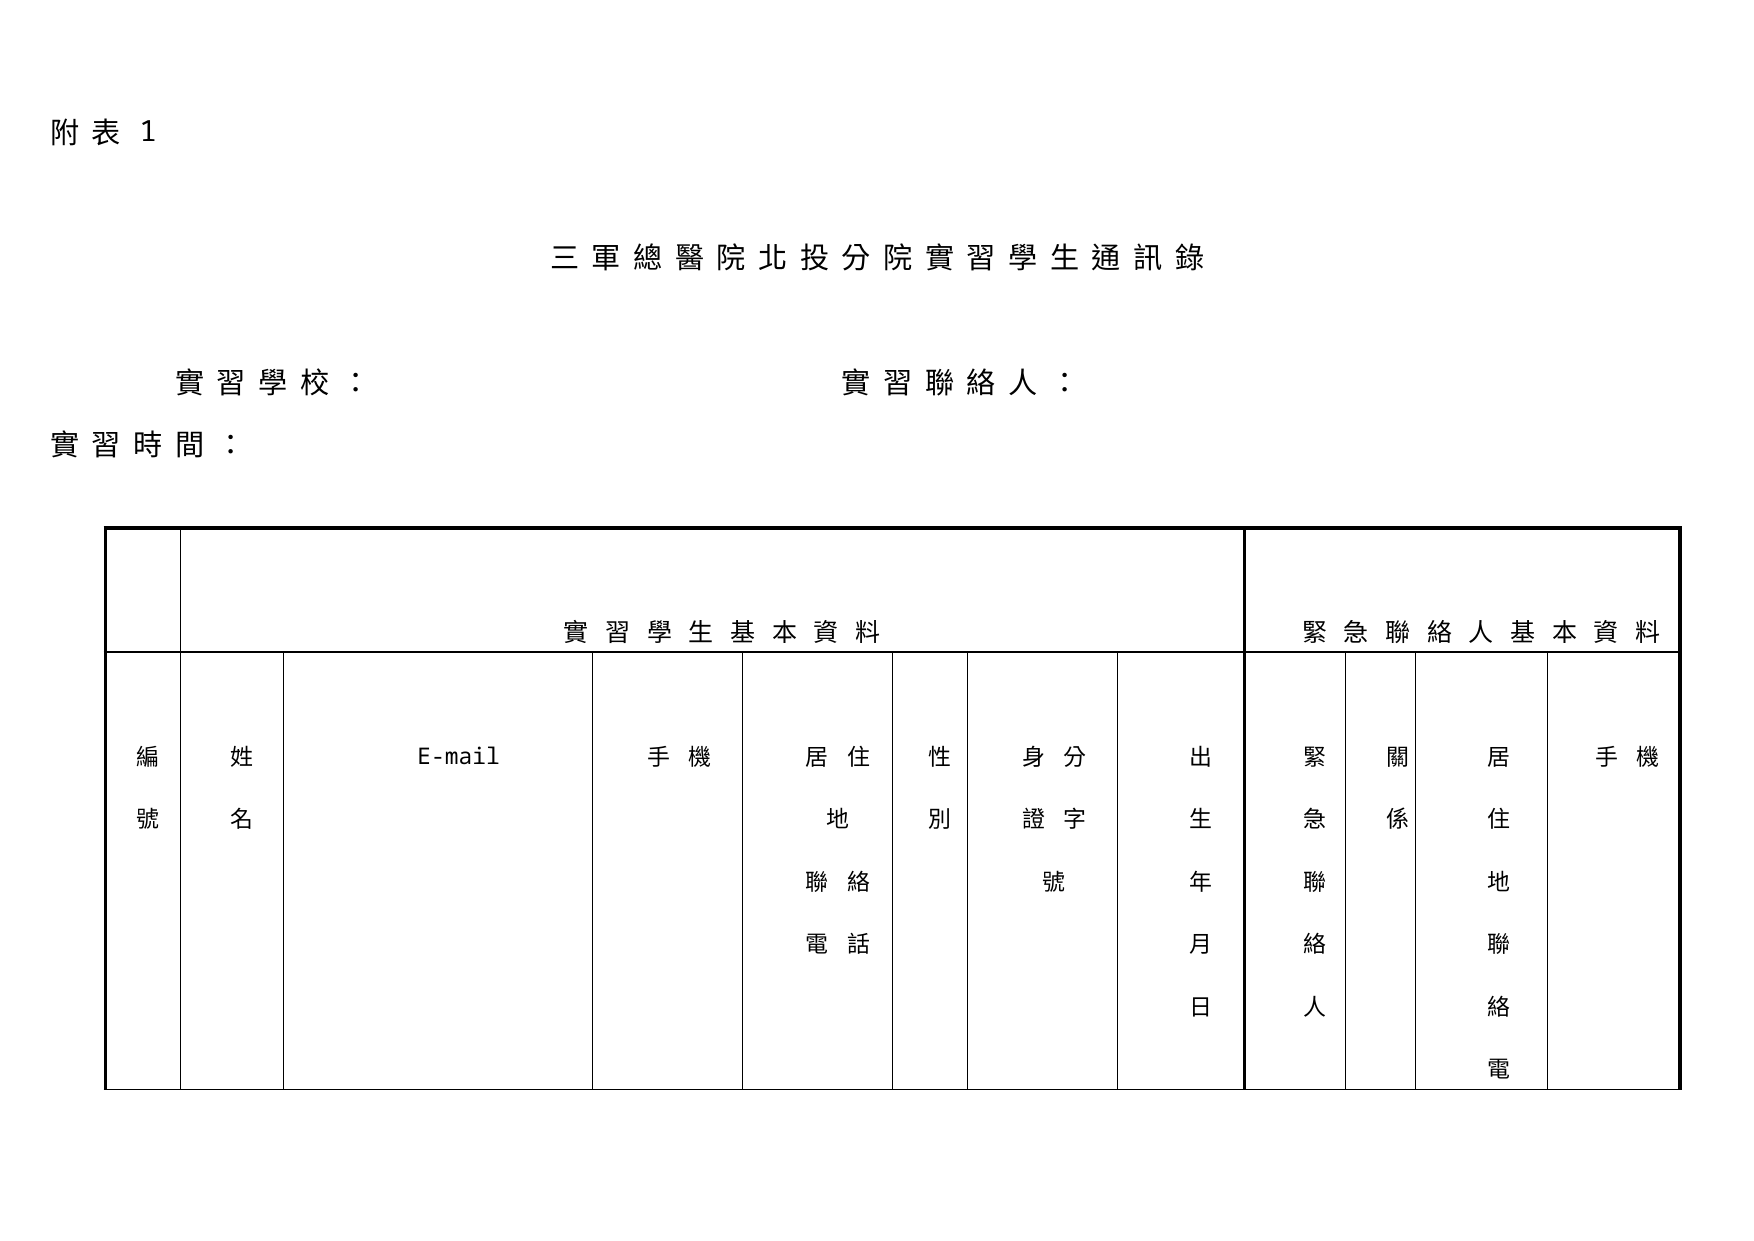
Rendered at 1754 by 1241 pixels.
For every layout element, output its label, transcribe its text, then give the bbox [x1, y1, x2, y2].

table_header 緊急聯絡人基本資料 [1246, 530, 1678, 651]
table_cell 編號 [107, 653, 180, 1089]
text 附表1 [44, 89, 1710, 151]
text 實習學校： 實習聯絡人： 實習時間： [44, 339, 1710, 464]
table_cell 手機 [593, 653, 742, 1089]
table_cell 手機 [1548, 653, 1678, 1089]
table_cell 姓名 [181, 653, 283, 1089]
table_cell 居住地 聯絡電話 [743, 653, 892, 1089]
table_cell 身分證字號 [968, 653, 1117, 1089]
text 三軍總醫院北投分院實習學生通訊錄 [44, 214, 1710, 276]
table_cell 居住地 聯絡電 [1416, 653, 1547, 1089]
table_header [107, 530, 180, 651]
table_cell E-mail [284, 653, 592, 1089]
table_cell 緊急 聯絡人 [1246, 653, 1345, 1089]
table_cell 出生 年月日 [1118, 653, 1243, 1089]
table_cell 關係 [1346, 653, 1415, 1089]
table_header 實習學生基本資料 [181, 530, 1243, 651]
table_cell 性別 [893, 653, 967, 1089]
